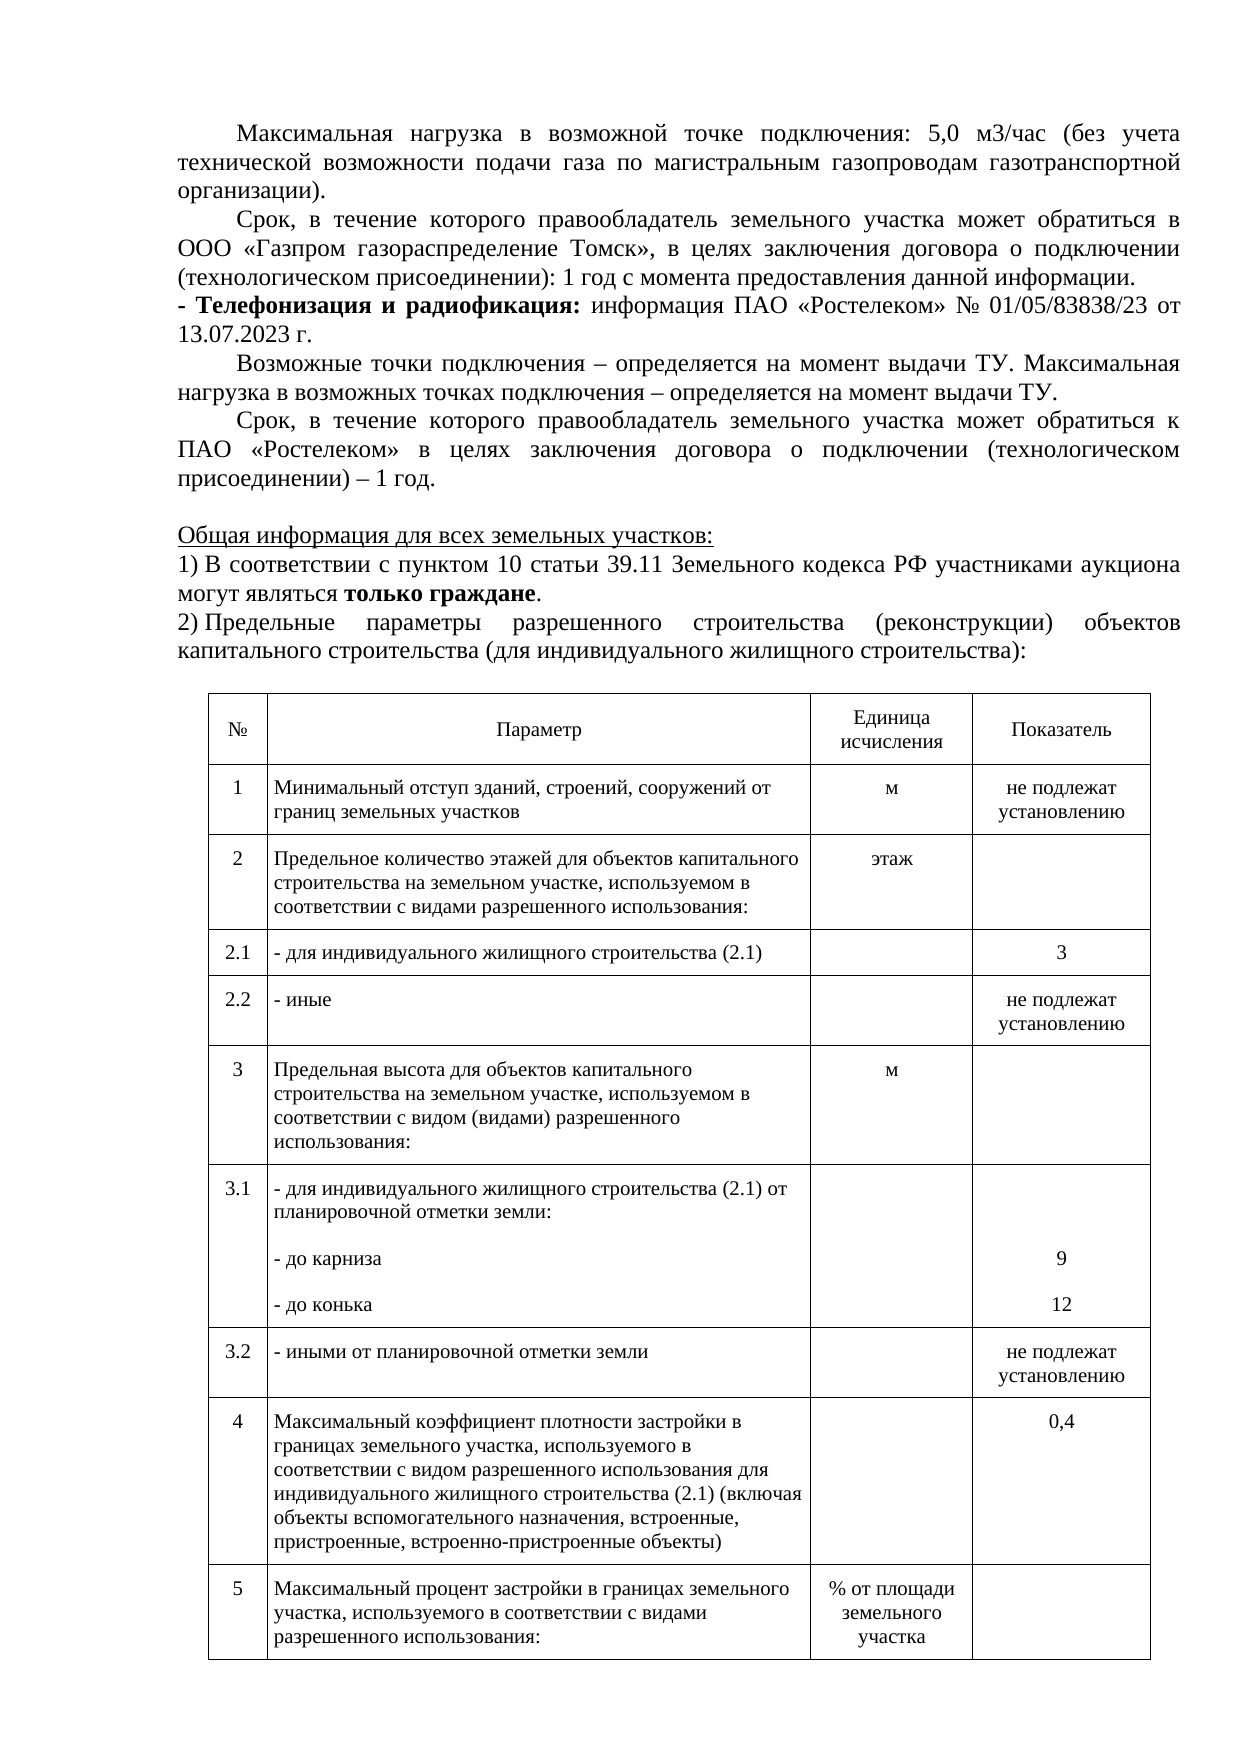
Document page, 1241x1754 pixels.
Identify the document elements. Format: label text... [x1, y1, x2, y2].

table_cell 1 [209, 765, 267, 834]
table_cell - для индивидуального жилищного строительства (2.1) [268, 930, 810, 975]
text Возможные точки подключения – определяется на момент выдачи ТУ. Максимальная нагрузка в возможных точках подключения – определяется на момент выдачи ТУ. [177, 348, 1181, 406]
table_cell [973, 1565, 1150, 1658]
table_cell Предельная высота для объектов капитального строительства на земельном участке, используемом в соответствии с видом (видами) разрешенного использования: [268, 1046, 810, 1164]
text Срок, в течение которого правообладатель земельного участка может обратиться в ООО «Газпром газораспределение Томск», в целях заключения договора о подключении (технологическом присоединении): 1 год с момента предоставления данной информации. [177, 204, 1181, 291]
table_cell - иные [268, 976, 810, 1045]
table_cell Максимальный коэффициент плотности застройки в границах земельного участка, используемого в соответствии с видом разрешенного использования для индивидуального жилищного строительства (2.1) (включая объекты вспомогательного назначения, встроенные, пристроенные, встроенно-пристроенные объекты) [268, 1398, 810, 1564]
table_cell 2.2 [209, 976, 267, 1045]
table_cell 3.1 [209, 1165, 267, 1327]
table_cell [973, 1165, 1150, 1234]
table_cell 4 [209, 1398, 267, 1564]
table_cell 5 [209, 1565, 267, 1658]
table_cell - до конька [268, 1281, 810, 1327]
table_cell 2.1 [209, 930, 267, 975]
table_cell - иными от планировочной отметки земли [268, 1328, 810, 1397]
table_cell м [811, 765, 972, 834]
table_cell Максимальный процент застройки в границах земельного участка, используемого в соответствии с видами разрешенного использования: [268, 1565, 810, 1658]
table_cell этаж [811, 835, 972, 928]
table_cell м [811, 1046, 972, 1164]
table_header № [209, 694, 267, 763]
table_cell Минимальный отступ зданий, строений, сооружений от границ земельных участков [268, 765, 810, 834]
table_cell 9 [973, 1234, 1150, 1281]
table_cell 3 [973, 930, 1150, 975]
table_cell 12 [973, 1281, 1150, 1327]
table_cell не подлежат установлению [973, 765, 1150, 834]
table_header Параметр [268, 694, 810, 763]
table_cell [973, 1046, 1150, 1164]
table_cell - для индивидуального жилищного строительства (2.1) от планировочной отметки земли: [268, 1165, 810, 1234]
table_header Показатель [973, 694, 1150, 763]
text - Телефонизация и радиофикация: информация ПАО «Ростелеком» № 01/05/83838/23 от 13.07.2023 г. [177, 291, 1181, 348]
table_cell [811, 930, 972, 975]
table_cell 3.2 [209, 1328, 267, 1397]
table_cell не подлежат установлению [973, 1328, 1150, 1397]
table_cell - до карниза [268, 1234, 810, 1281]
table_cell [973, 835, 1150, 928]
text Максимальная нагрузка в возможной точке подключения: 5,0 м3/час (без учета технической возможности подачи газа по магистральным газопроводам газотранспортной организации). [177, 118, 1181, 204]
text Общая информация для всех земельных участков: [177, 521, 1181, 549]
table_cell [811, 1328, 972, 1397]
text 1) В соответствии с пунктом 10 статьи 39.11 Земельного кодекса РФ участниками аукциона могут являться только граждане. [177, 549, 1181, 607]
table_cell 0,4 [973, 1398, 1150, 1564]
table_header Единица исчисления [811, 694, 972, 763]
table_cell 2 [209, 835, 267, 928]
table_cell Предельное количество этажей для объектов капитального строительства на земельном участке, используемом в соответствии с видами разрешенного использования: [268, 835, 810, 928]
table_cell [811, 1398, 972, 1564]
table_cell 3 [209, 1046, 267, 1164]
text Срок, в течение которого правообладатель земельного участка может обратиться к ПАО «Ростелеком» в целях заключения договора о подключении (технологическом присоединении) – 1 год. [177, 406, 1181, 492]
table_cell % от площади земельного участка [811, 1565, 972, 1658]
table_cell [811, 1165, 972, 1327]
text 2) Предельные параметры разрешенного строительства (реконструкции) объектов капитального строительства (для индивидуального жилищного строительства): [177, 607, 1181, 664]
table_cell [811, 976, 972, 1045]
table_cell не подлежат установлению [973, 976, 1150, 1045]
